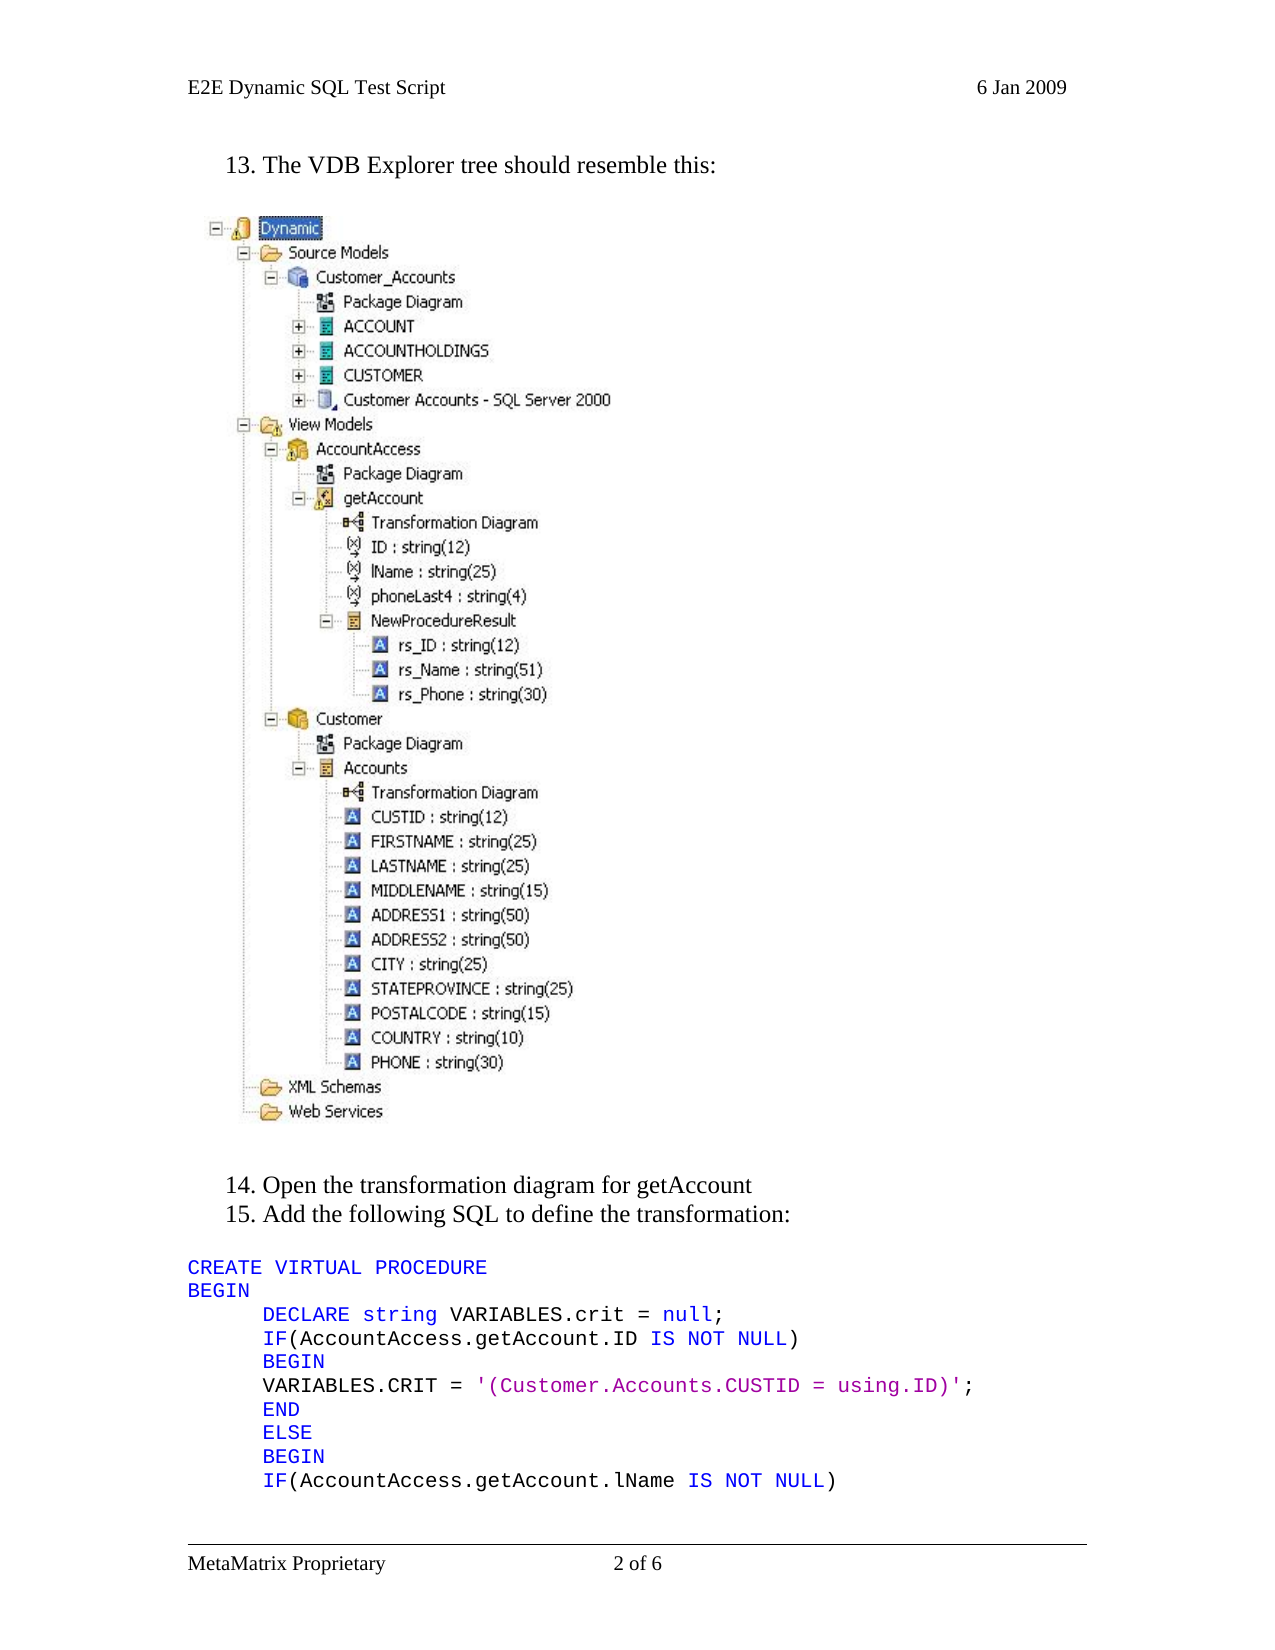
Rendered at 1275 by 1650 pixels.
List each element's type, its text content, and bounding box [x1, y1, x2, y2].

text IF(AccountAccess.getAccount.lName IS NOT NULL) [187, 1470, 1087, 1493]
text CREATE VIRTUAL PROCEDURE [187, 1257, 1087, 1281]
text DECLARE string VARIABLES.crit = null; [187, 1304, 1087, 1328]
picture [204, 216, 632, 1133]
list Add the following SQL to define the transformation: [225, 1199, 1087, 1228]
text BEGIN [187, 1281, 1087, 1304]
text ELSE [187, 1422, 1087, 1446]
list The VDB Explorer tree should resemble this: [225, 150, 1087, 179]
text END [187, 1399, 1087, 1422]
text BEGIN [187, 1446, 1087, 1470]
list Open the transformation diagram for getAccount [225, 1171, 1087, 1199]
text VARIABLES.CRIT = '(Customer.Accounts.CUSTID = using.ID)'; [187, 1375, 1087, 1399]
text BEGIN [187, 1351, 1087, 1375]
text IF(AccountAccess.getAccount.ID IS NOT NULL) [187, 1328, 1087, 1351]
